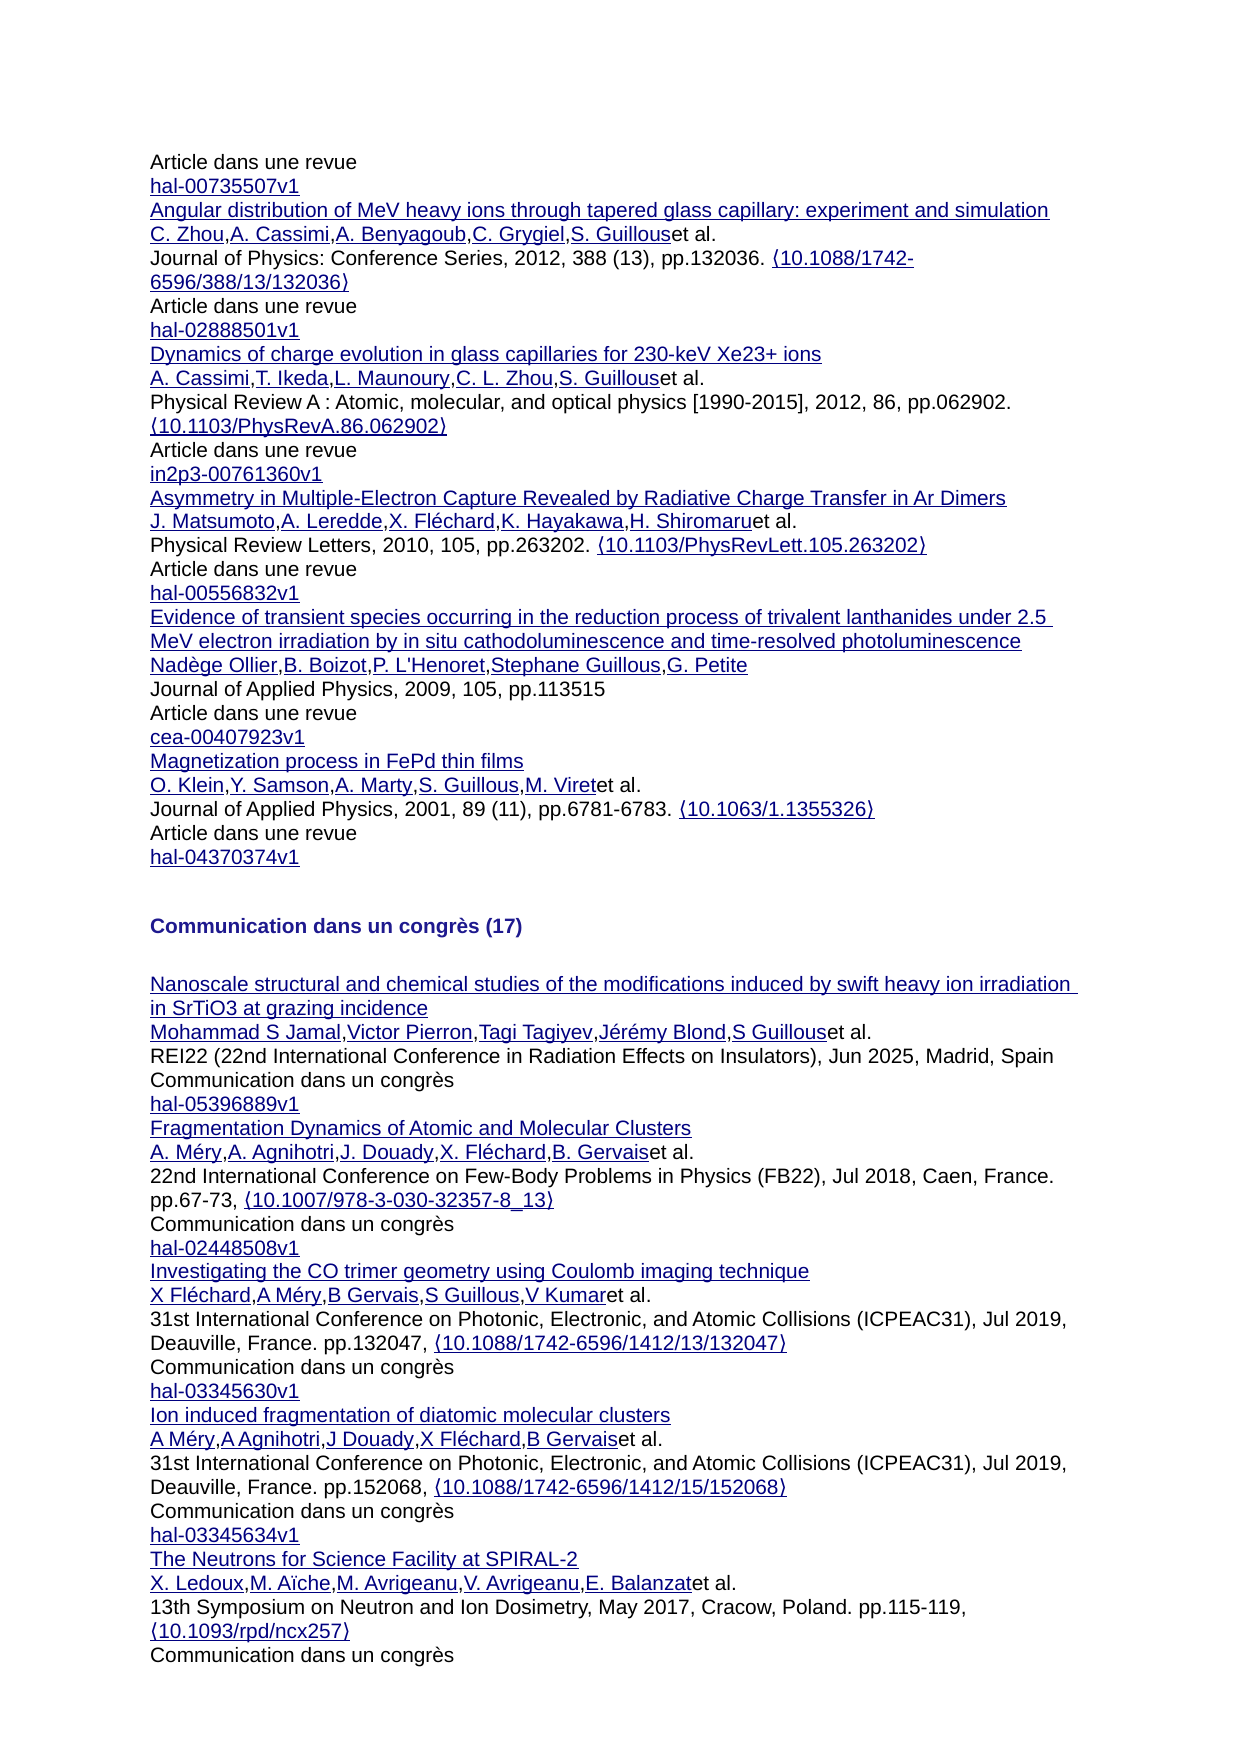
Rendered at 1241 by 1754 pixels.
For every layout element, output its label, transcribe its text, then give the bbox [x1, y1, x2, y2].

table_cell Ion induced fragmentation of diatomic molecular clusters A Méry,A Agnihotri,J Douady,X Fléchard,B Gervaiset al. 31st International Conference on Photonic, Electronic, and Atomic Collisions (ICPEAC31), Jul 2019, Deauville, France. pp.152068, ⟨10.1088/1742-6596/1412/15/152068⟩ Communication dans un congrès hal-03345634v1 [150, 1403, 1090, 1547]
table_header Nanoscale structural and chemical studies of the modifications induced by swift heavy ion irradiation in SrTiO3 at grazing incidence Mohammad S Jamal,Victor Pierron,Tagi Tagiyev,Jérémy Blond,S Guillouset al. REI22 (22nd International Conference in Radiation Effects on Insulators), Jun 2025, Madrid, Spain Communication dans un congrès hal-05396889v1 [150, 972, 1090, 1116]
table_cell Asymmetry in Multiple-Electron Capture Revealed by Radiative Charge Transfer in Ar Dimers J. Matsumoto,A. Leredde,X. Fléchard,K. Hayakawa,H. Shiromaruet al. Physical Review Letters, 2010, 105, pp.263202. ⟨10.1103/PhysRevLett.105.263202⟩ Article dans une revue hal-00556832v1 [150, 485, 1090, 605]
table_cell Angular distribution of MeV heavy ions through tapered glass capillary: experiment and simulation C. Zhou,A. Cassimi,A. Benyagoub,C. Grygiel,S. Guillouset al. Journal of Physics: Conference Series, 2012, 388 (13), pp.132036. ⟨10.1088/1742-6596/388/13/132036⟩ Article dans une revue hal-02888501v1 [150, 198, 1090, 342]
table_cell Fragmentation Dynamics of Atomic and Molecular Clusters A. Méry,A. Agnihotri,J. Douady,X. Fléchard,B. Gervaiset al. 22nd International Conference on Few-Body Problems in Physics (FB22), Jul 2018, Caen, France. pp.67-73, ⟨10.1007/978-3-030-32357-8_13⟩ Communication dans un congrès hal-02448508v1 [150, 1116, 1090, 1259]
table_cell Dynamics of charge evolution in glass capillaries for 230-keV Xe23+ ions A. Cassimi,T. Ikeda,L. Maunoury,C. L. Zhou,S. Guillouset al. Physical Review A : Atomic, molecular, and optical physics [1990-2015], 2012, 86, pp.062902. ⟨10.1103/PhysRevA.86.062902⟩ Article dans une revue in2p3-00761360v1 [150, 342, 1090, 485]
table_cell Evidence of transient species occurring in the reduction process of trivalent lanthanides under 2.5 MeV electron irradiation by in situ cathodoluminescence and time-resolved photoluminescence Nadège Ollier,B. Boizot,P. L'Henoret,Stephane Guillous,G. Petite Journal of Applied Physics, 2009, 105, pp.113515 Article dans une revue cea-00407923v1 [150, 605, 1090, 749]
table_cell Magnetization process in FePd thin films O. Klein,Y. Samson,A. Marty,S. Guillous,M. Viretet al. Journal of Applied Physics, 2001, 89 (11), pp.6781-6783. ⟨10.1063/1.1355326⟩ Article dans une revue hal-04370374v1 [150, 749, 1090, 869]
subtitle Communication dans un congrès (17) [150, 913, 1090, 937]
table_cell Investigating the CO trimer geometry using Coulomb imaging technique X Fléchard,A Méry,B Gervais,S Guillous,V Kumaret al. 31st International Conference on Photonic, Electronic, and Atomic Collisions (ICPEAC31), Jul 2019, Deauville, France. pp.132047, ⟨10.1088/1742-6596/1412/13/132047⟩ Communication dans un congrès hal-03345630v1 [150, 1259, 1090, 1403]
table_cell The Neutrons for Science Facility at SPIRAL-2 X. Ledoux,M. Aïche,M. Avrigeanu,V. Avrigeanu,E. Balanzatet al. 13th Symposium on Neutron and Ion Dosimetry, May 2017, Cracow, Poland. pp.115-119, ⟨10.1093/rpd/ncx257⟩ Communication dans un congrès [150, 1547, 1090, 1667]
table_cell Article dans une revue hal-00735507v1 [150, 150, 1090, 198]
